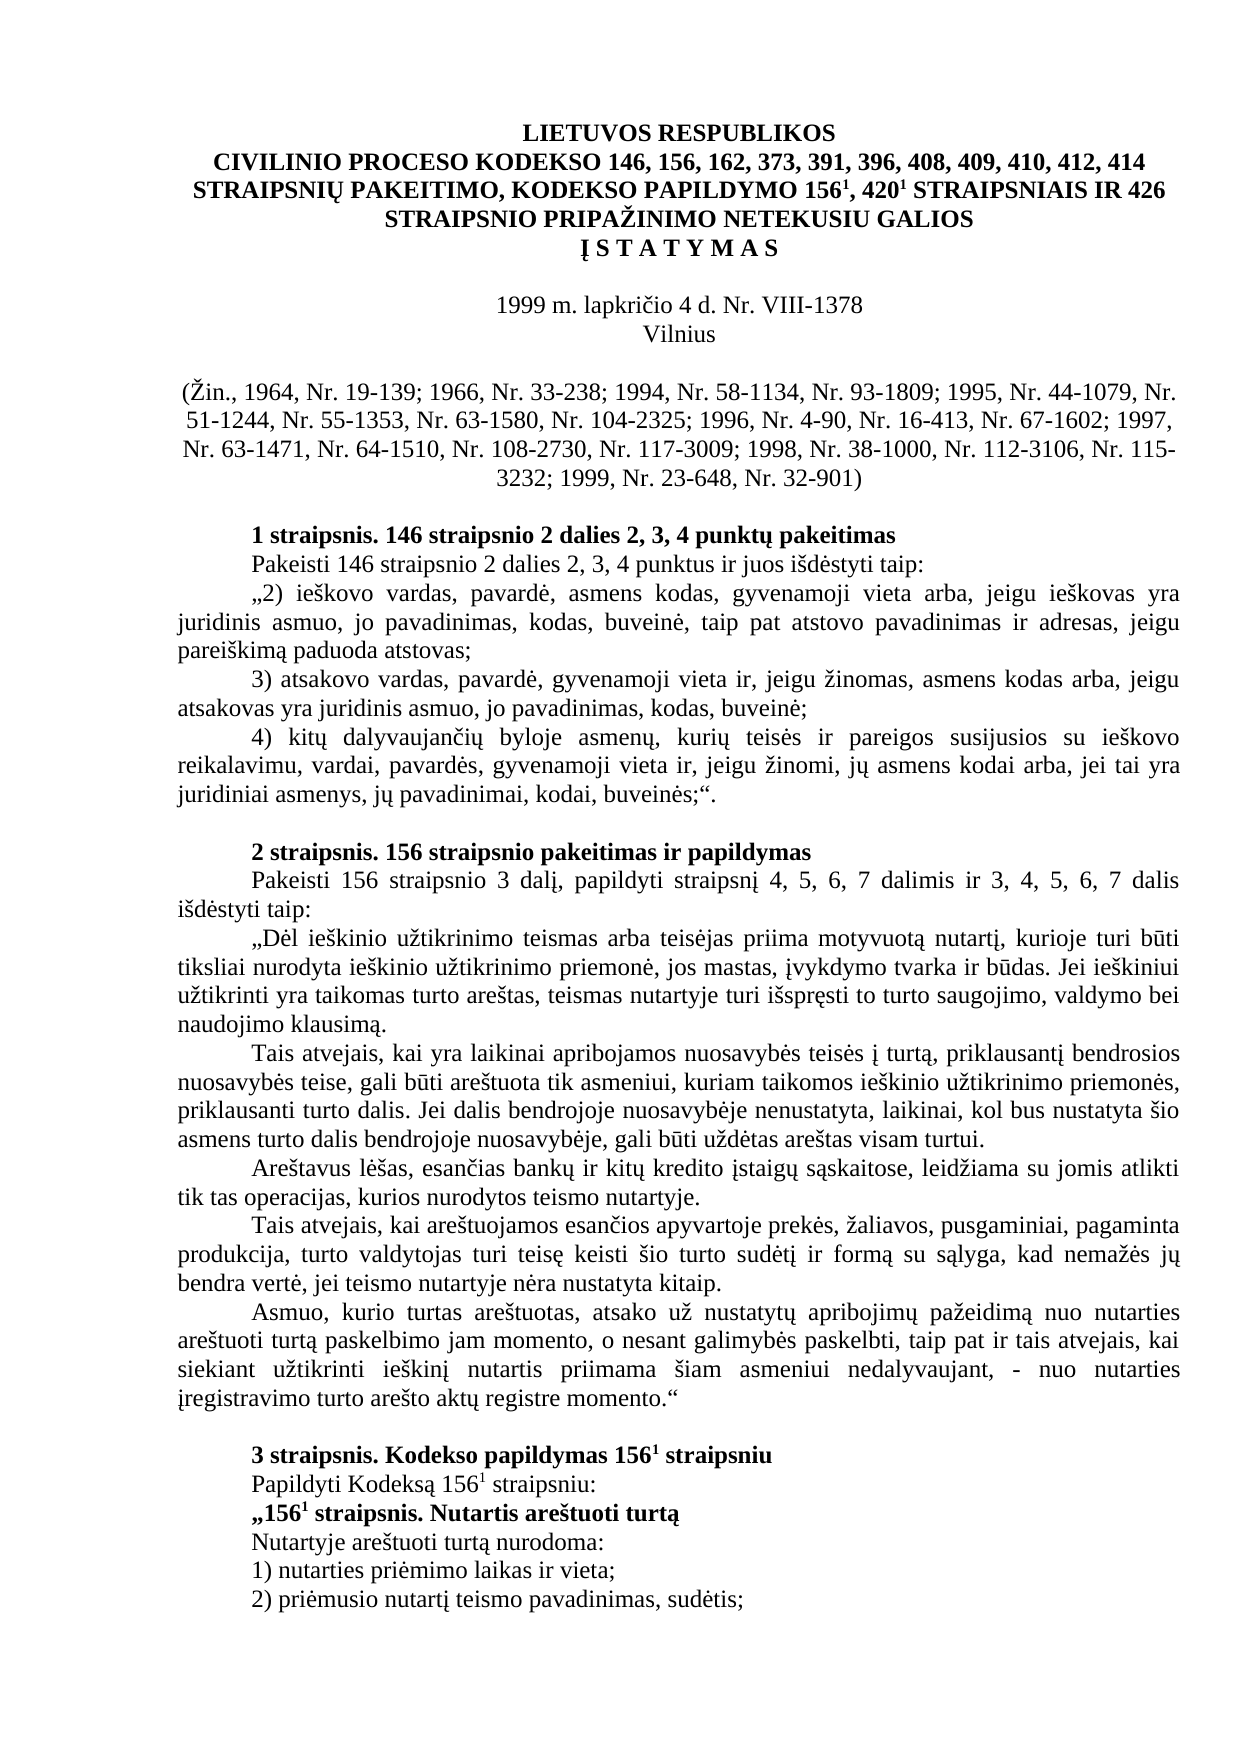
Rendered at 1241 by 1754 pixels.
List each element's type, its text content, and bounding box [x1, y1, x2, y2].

text 1) nutarties priėmimo laikas ir vieta; [177, 1556, 1181, 1584]
text Asmuo, kurio turtas areštuotas, atsako už nustatytų apribojimų pažeidimą nuo nutarties areštuoti turtą paskelbimo jam momento, o nesant galimybės paskelbti, taip pat ir tais atvejais, kai siekiant užtikrinti ieškinį nutartis priimama šiam asmeniui nedalyvaujant, - nuo nutarties įregistravimo turto arešto aktų registre momento.“ [177, 1297, 1181, 1412]
text Pakeisti 146 straipsnio 2 dalies 2, 3, 4 punktus ir juos išdėstyti taip: [177, 549, 1181, 578]
text 4) kitų dalyvaujančių byloje asmenų, kurių teisės ir pareigos susijusios su ieškovo reikalavimu, vardai, pavardės, gyvenamoji vieta ir, jeigu žinomi, jų asmens kodai arba, jei tai yra juridiniai asmenys, jų pavadinimai, kodai, buveinės;“. [177, 722, 1181, 808]
text LIETUVOS RESPUBLIKOS [177, 118, 1181, 147]
text „Dėl ieškinio užtikrinimo teismas arba teisėjas priima motyvuotą nutartį, kurioje turi būti tiksliai nurodyta ieškinio užtikrinimo priemonė, jos mastas, įvykdymo tvarka ir būdas. Jei ieškiniui užtikrinti yra taikomas turto areštas, teismas nutartyje turi išspręsti to turto saugojimo, valdymo bei naudojimo klausimą. [177, 923, 1181, 1038]
text 3) atsakovo vardas, pavardė, gyvenamoji vieta ir, jeigu žinomas, asmens kodas arba, jeigu atsakovas yra juridinis asmuo, jo pavadinimas, kodas, buveinė; [177, 664, 1181, 722]
text Papildyti Kodeksą 1561 straipsniu: [177, 1469, 1181, 1498]
text Pakeisti 156 straipsnio 3 dalį, papildyti straipsnį 4, 5, 6, 7 dalimis ir 3, 4, 5, 6, 7 dalis išdėstyti taip: [177, 866, 1181, 923]
text CIVILINIO PROCESO KODEKSO 146, 156, 162, 373, 391, 396, 408, 409, 410, 412, 414 STRAIPSNIŲ PAKEITIMO, KODEKSO PAPILDYMO 1561, 4201 STRAIPSNIAIS IR 426 STRAIPSNIO PRIPAŽINIMO NETEKUSIU GALIOS [177, 147, 1181, 233]
text Tais atvejais, kai yra laikinai apribojamos nuosavybės teisės į turtą, priklausantį bendrosios nuosavybės teise, gali būti areštuota tik asmeniui, kuriam taikomos ieškinio užtikrinimo priemonės, priklausanti turto dalis. Jei dalis bendrojoje nuosavybėje nenustatyta, laikinai, kol bus nustatyta šio asmens turto dalis bendrojoje nuosavybėje, gali būti uždėtas areštas visam turtui. [177, 1038, 1181, 1153]
text 2) priėmusio nutartį teismo pavadinimas, sudėtis; [177, 1584, 1181, 1613]
text Tais atvejais, kai areštuojamos esančios apyvartoje prekės, žaliavos, pusgaminiai, pagaminta produkcija, turto valdytojas turi teisę keisti šio turto sudėtį ir formą su sąlyga, kad nemažės jų bendra vertė, jei teismo nutartyje nėra nustatyta kitaip. [177, 1211, 1181, 1297]
text 1 straipsnis. 146 straipsnio 2 dalies 2, 3, 4 punktų pakeitimas [177, 521, 1181, 549]
text 2 straipsnis. 156 straipsnio pakeitimas ir papildymas [177, 837, 1181, 866]
text Į S T A T Y M A S [177, 233, 1181, 262]
text 1999 m. lapkričio 4 d. Nr. VIII-1378 [177, 291, 1181, 319]
text Vilnius [177, 319, 1181, 348]
text „1561 straipsnis. Nutartis areštuoti turtą [177, 1498, 1181, 1527]
text „2) ieškovo vardas, pavardė, asmens kodas, gyvenamoji vieta arba, jeigu ieškovas yra juridinis asmuo, jo pavadinimas, kodas, buveinė, taip pat atstovo pavadinimas ir adresas, jeigu pareiškimą paduoda atstovas; [177, 578, 1181, 664]
text Areštavus lėšas, esančias bankų ir kitų kredito įstaigų sąskaitose, leidžiama su jomis atlikti tik tas operacijas, kurios nurodytos teismo nutartyje. [177, 1153, 1181, 1211]
text 3 straipsnis. Kodekso papildymas 1561 straipsniu [177, 1441, 1181, 1469]
text Nutartyje areštuoti turtą nurodoma: [177, 1527, 1181, 1556]
text (Žin., 1964, Nr. 19-139; 1966, Nr. 33-238; 1994, Nr. 58-1134, Nr. 93-1809; 1995, Nr. 44-1079, Nr. 51-1244, Nr. 55-1353, Nr. 63-1580, Nr. 104-2325; 1996, Nr. 4-90, Nr. 16-413, Nr. 67-1602; 1997, Nr. 63-1471, Nr. 64-1510, Nr. 108-2730, Nr. 117-3009; 1998, Nr. 38-1000, Nr. 112-3106, Nr. 115-3232; 1999, Nr. 23-648, Nr. 32-901) [177, 377, 1181, 492]
